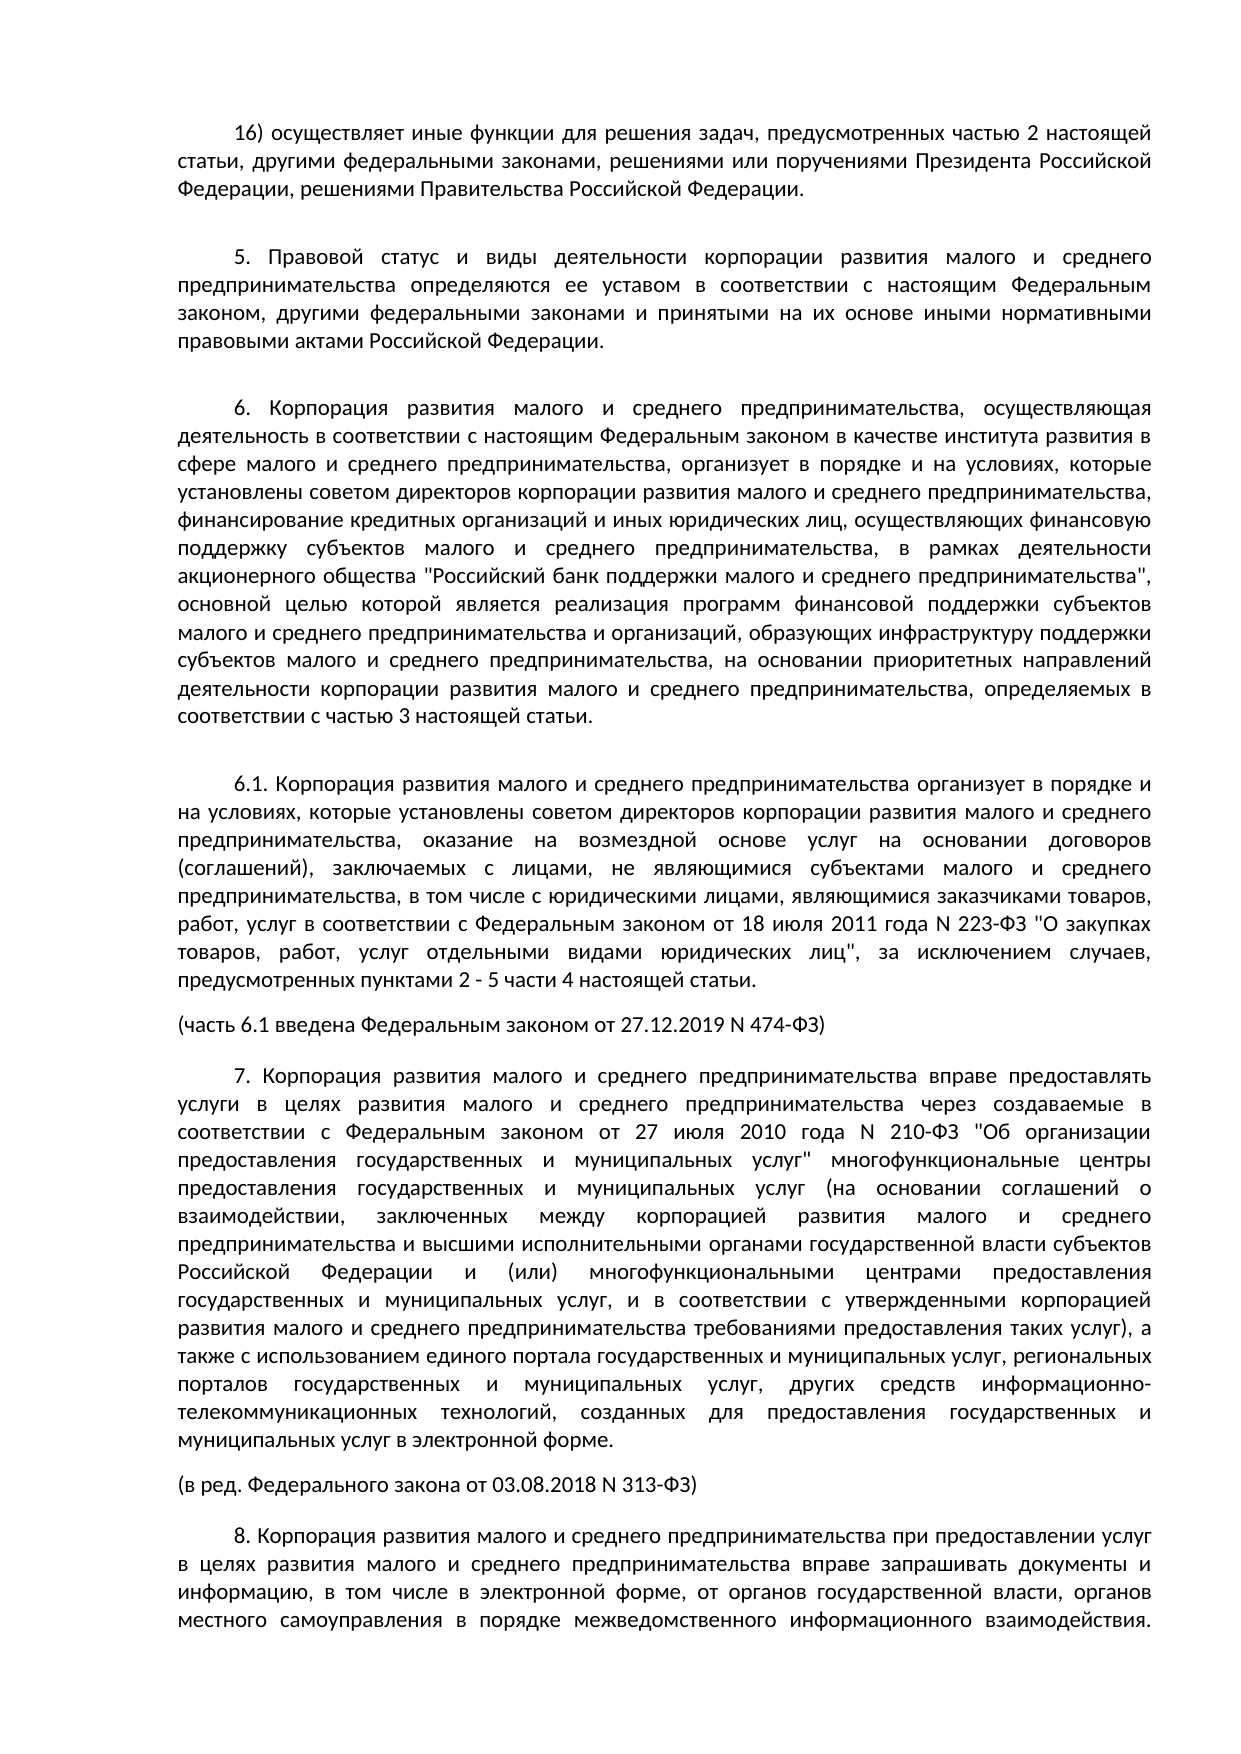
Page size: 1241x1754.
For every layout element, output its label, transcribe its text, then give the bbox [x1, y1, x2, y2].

text 6. Корпорация развития малого и среднего предпринимательства, осуществляющая деятельность в соответствии с настоящим Федеральным законом в качестве института развития в сфере малого и среднего предпринимательства, организует в порядке и на условиях, которые установлены советом директоров корпорации развития малого и среднего предпринимательства, финансирование кредитных организаций и иных юридических лиц, осуществляющих финансовую поддержку субъектов малого и среднего предпринимательства, в рамках деятельности акционерного общества "Российский банк поддержки малого и среднего предпринимательства", основной целью которой является реализация программ финансовой поддержки субъектов малого и среднего предпринимательства и организаций, образующих инфраструктуру поддержки субъектов малого и среднего предпринимательства, на основании приоритетных направлений деятельности корпорации развития малого и среднего предпринимательства, определяемых в соответствии с частью 3 настоящей статьи. [177, 393, 1152, 730]
text 5. Правовой статус и виды деятельности корпорации развития малого и среднего предпринимательства определяются ее уставом в соответствии с настоящим Федеральным законом, другими федеральными законами и принятыми на их основе иными нормативными правовыми актами Российской Федерации. [177, 242, 1152, 354]
text (часть 6.1 введена Федеральным законом от 27.12.2019 N 474-ФЗ) [177, 1010, 1152, 1038]
text (в ред. Федерального закона от 03.08.2018 N 313-ФЗ) [177, 1470, 1152, 1498]
text 7. Корпорация развития малого и среднего предпринимательства вправе предоставлять услуги в целях развития малого и среднего предпринимательства через создаваемые в соответствии с Федеральным законом от 27 июля 2010 года N 210-ФЗ "Об организации предоставления государственных и муниципальных услуг" многофункциональные центры предоставления государственных и муниципальных услуг (на основании соглашений о взаимодействии, заключенных между корпорацией развития малого и среднего предпринимательства и высшими исполнительными органами государственной власти субъектов Российской Федерации и (или) многофункциональными центрами предоставления государственных и муниципальных услуг, и в соответствии с утвержденными корпорацией развития малого и среднего предпринимательства требованиями предоставления таких услуг), а также с использованием единого портала государственных и муниципальных услуг, региональных порталов государственных и муниципальных услуг, других средств информационно-телекоммуникационных технологий, созданных для предоставления государственных и муниципальных услуг в электронной форме. [177, 1061, 1152, 1453]
text 16) осуществляет иные функции для решения задач, предусмотренных частью 2 настоящей статьи, другими федеральными законами, решениями или поручениями Президента Российской Федерации, решениями Правительства Российской Федерации. [177, 118, 1152, 202]
text 8. Корпорация развития малого и среднего предпринимательства при предоставлении услуг в целях развития малого и среднего предпринимательства вправе запрашивать документы и информацию, в том числе в электронной форме, от органов государственной власти, органов местного самоуправления в порядке межведомственного информационного взаимодействия. [177, 1521, 1152, 1633]
text 6.1. Корпорация развития малого и среднего предпринимательства организует в порядке и на условиях, которые установлены советом директоров корпорации развития малого и среднего предпринимательства, оказание на возмездной основе услуг на основании договоров (соглашений), заключаемых с лицами, не являющимися субъектами малого и среднего предпринимательства, в том числе с юридическими лицами, являющимися заказчиками товаров, работ, услуг в соответствии с Федеральным законом от 18 июля 2011 года N 223-ФЗ "О закупках товаров, работ, услуг отдельными видами юридических лиц", за исключением случаев, предусмотренных пунктами 2 - 5 части 4 настоящей статьи. [177, 769, 1152, 993]
